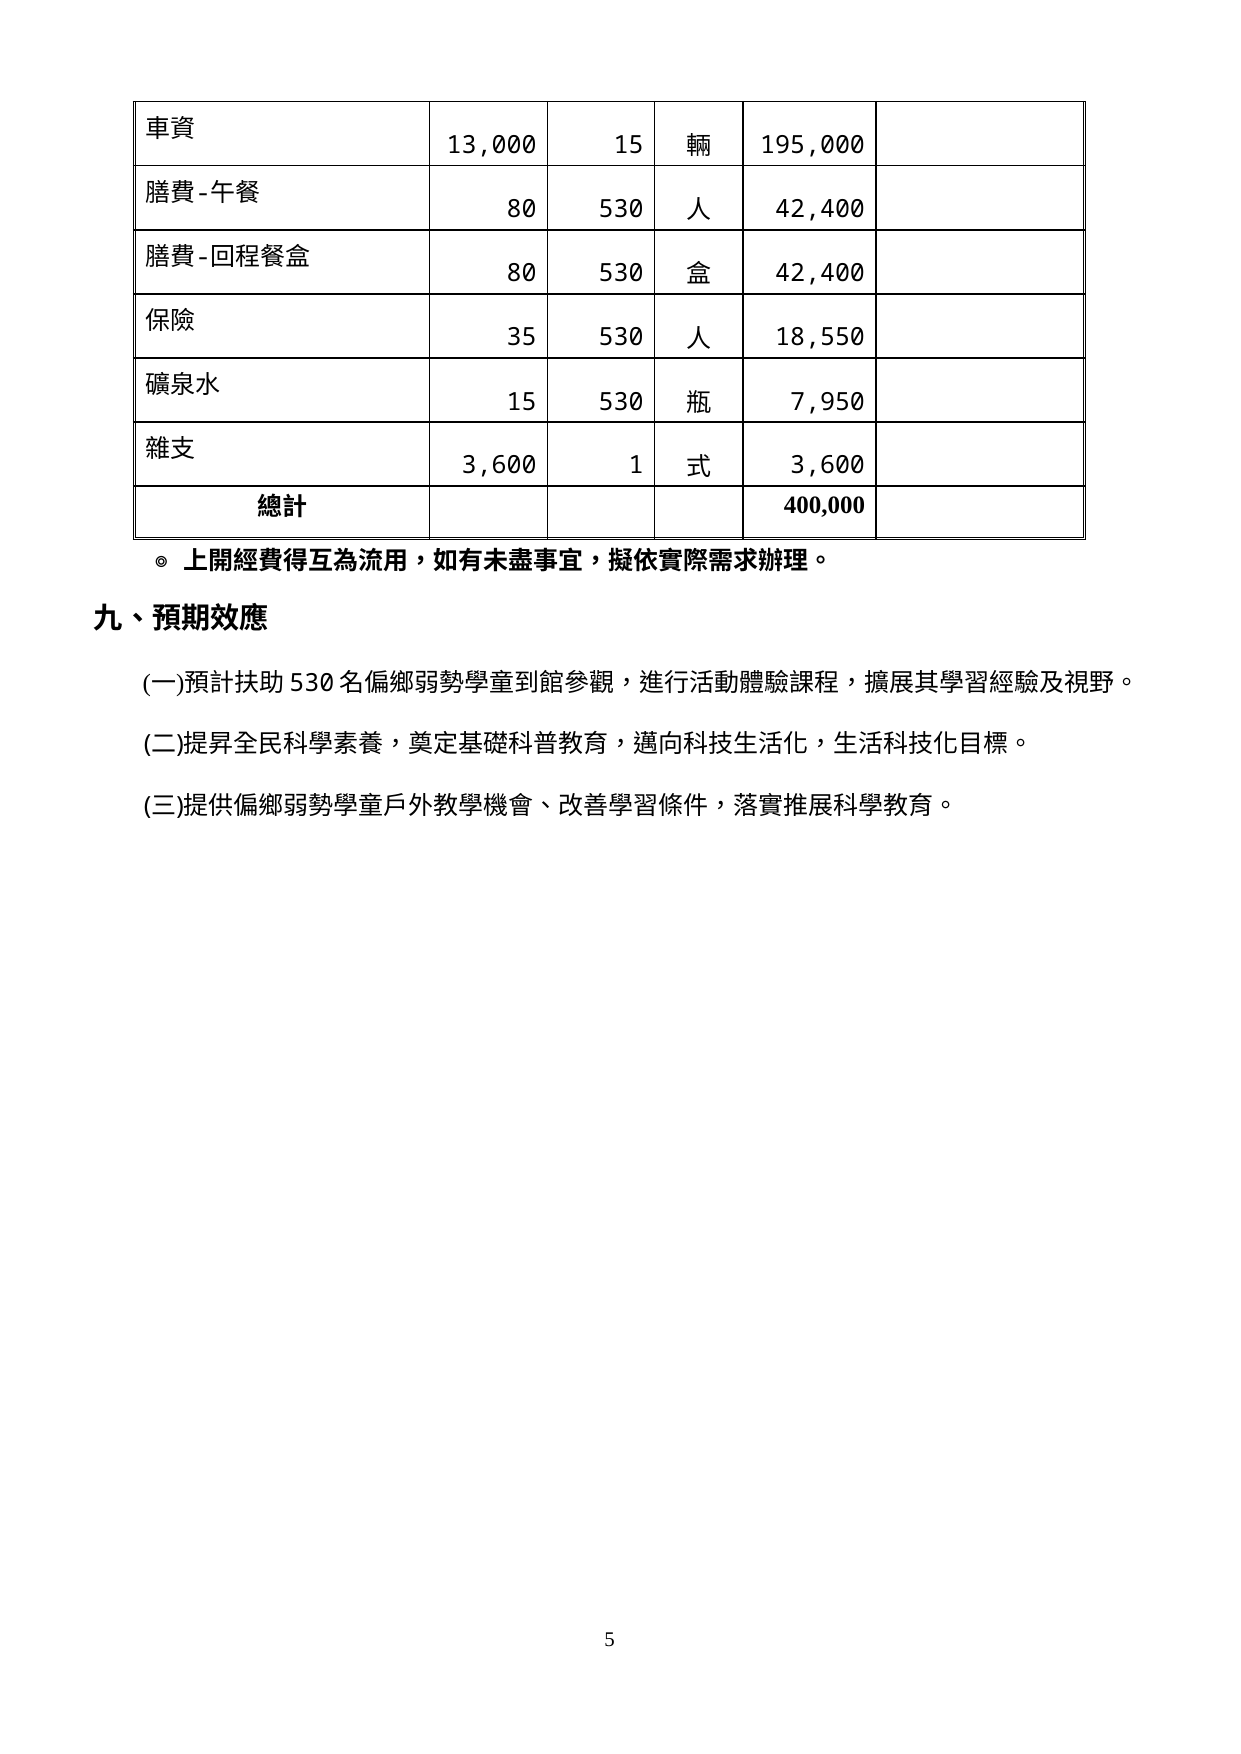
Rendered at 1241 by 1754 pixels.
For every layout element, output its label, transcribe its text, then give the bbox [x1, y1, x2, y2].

table_cell [877, 231, 1083, 293]
table_cell 530 [548, 166, 654, 229]
table_cell 35 [430, 295, 547, 357]
text 九、預期效應 [94, 595, 1125, 637]
table_cell 530 [548, 231, 654, 293]
table_cell 式 [655, 423, 742, 485]
table_cell 80 [430, 231, 547, 293]
table_cell 輛 [655, 102, 742, 165]
table_cell [877, 166, 1083, 229]
table_cell 瓶 [655, 359, 742, 421]
table_cell 530 [548, 359, 654, 421]
table_cell 195,000 [744, 102, 875, 165]
table_cell 15 [548, 102, 654, 165]
table_cell [430, 487, 547, 537]
table_cell 42,400 [744, 231, 875, 293]
table_cell [655, 487, 742, 537]
table_cell 15 [430, 359, 547, 421]
table_cell [877, 359, 1083, 421]
text (一)預計扶助530名偏鄉弱勢學童到館參觀，進行活動體驗課程，擴展其學習經驗及視野。 [112, 658, 1125, 700]
table_cell 80 [430, 166, 547, 229]
table_cell 530 [548, 295, 654, 357]
table_cell 1 [548, 423, 654, 485]
table_cell 總計 [136, 487, 429, 537]
table_cell 3,600 [744, 423, 875, 485]
table_cell 人 [655, 166, 742, 229]
table_cell [548, 487, 654, 537]
table_cell [877, 102, 1083, 165]
table_cell 7,950 [744, 359, 875, 421]
table_cell [877, 295, 1083, 357]
table_cell [877, 487, 1083, 537]
table_cell 盒 [655, 231, 742, 293]
table_cell 13,000 [430, 102, 547, 165]
table_cell 保險 [136, 295, 429, 357]
table_cell 人 [655, 295, 742, 357]
table_cell 400,000 [744, 487, 875, 537]
table_cell 礦泉水 [136, 359, 429, 421]
table_cell 3,600 [430, 423, 547, 485]
table_cell 車資 [136, 102, 429, 165]
text (三)提供偏鄉弱勢學童戶外教學機會、改善學習條件，落實推展科學教育。 [144, 762, 1125, 825]
table_cell 42,400 [744, 166, 875, 229]
table_cell 18,550 [744, 295, 875, 357]
text ◎ 上開經費得互為流用，如有未盡事宜，擬依實際需求辦理。 [94, 540, 1125, 577]
text (二)提昇全民科學素養，奠定基礎科普教育，邁向科技生活化，生活科技化目標。 [144, 700, 1125, 762]
table_cell 膳費-午餐 [136, 166, 429, 229]
table_cell 雜支 [136, 423, 429, 485]
table_cell 膳費-回程餐盒 [136, 231, 429, 293]
table_cell [877, 423, 1083, 485]
